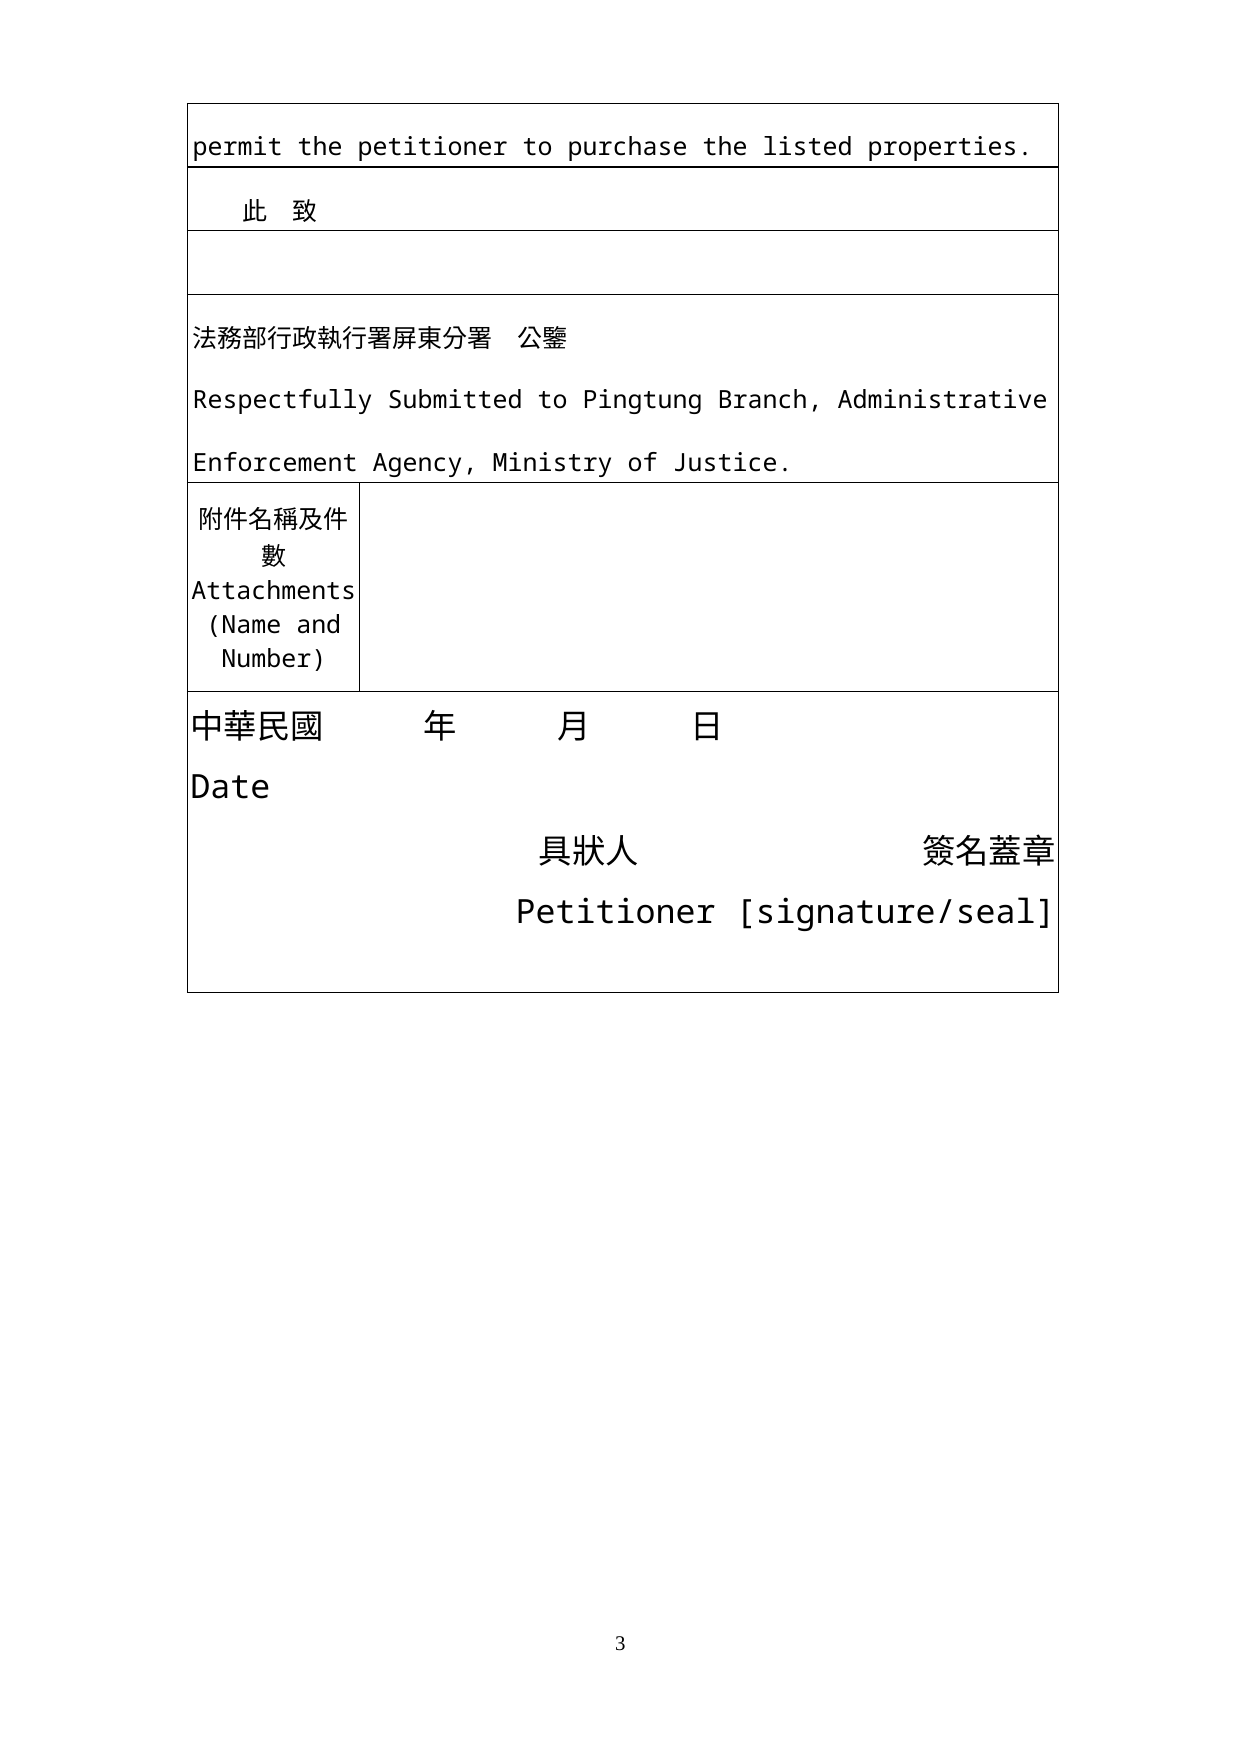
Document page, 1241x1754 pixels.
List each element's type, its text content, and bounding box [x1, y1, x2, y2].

table_cell 法務部行政執行署屏東分署 公鑒 Respectfully Submitted to Pingtung Branch, Administrative Enforcement Agency, Ministry of Justice. [188, 295, 1058, 482]
table_cell 附件名稱及件數 Attachments (Name and Number) [188, 483, 359, 691]
table_cell permit the petitioner to purchase the listed properties. [188, 104, 1058, 166]
table_cell [360, 483, 1058, 691]
table_cell 中華民國 年 月 日 Date 具狀人 簽名蓋章 Petitioner [signature/seal] [188, 692, 1058, 992]
table_cell [188, 231, 1058, 293]
table_cell 此 致 [188, 168, 1058, 230]
